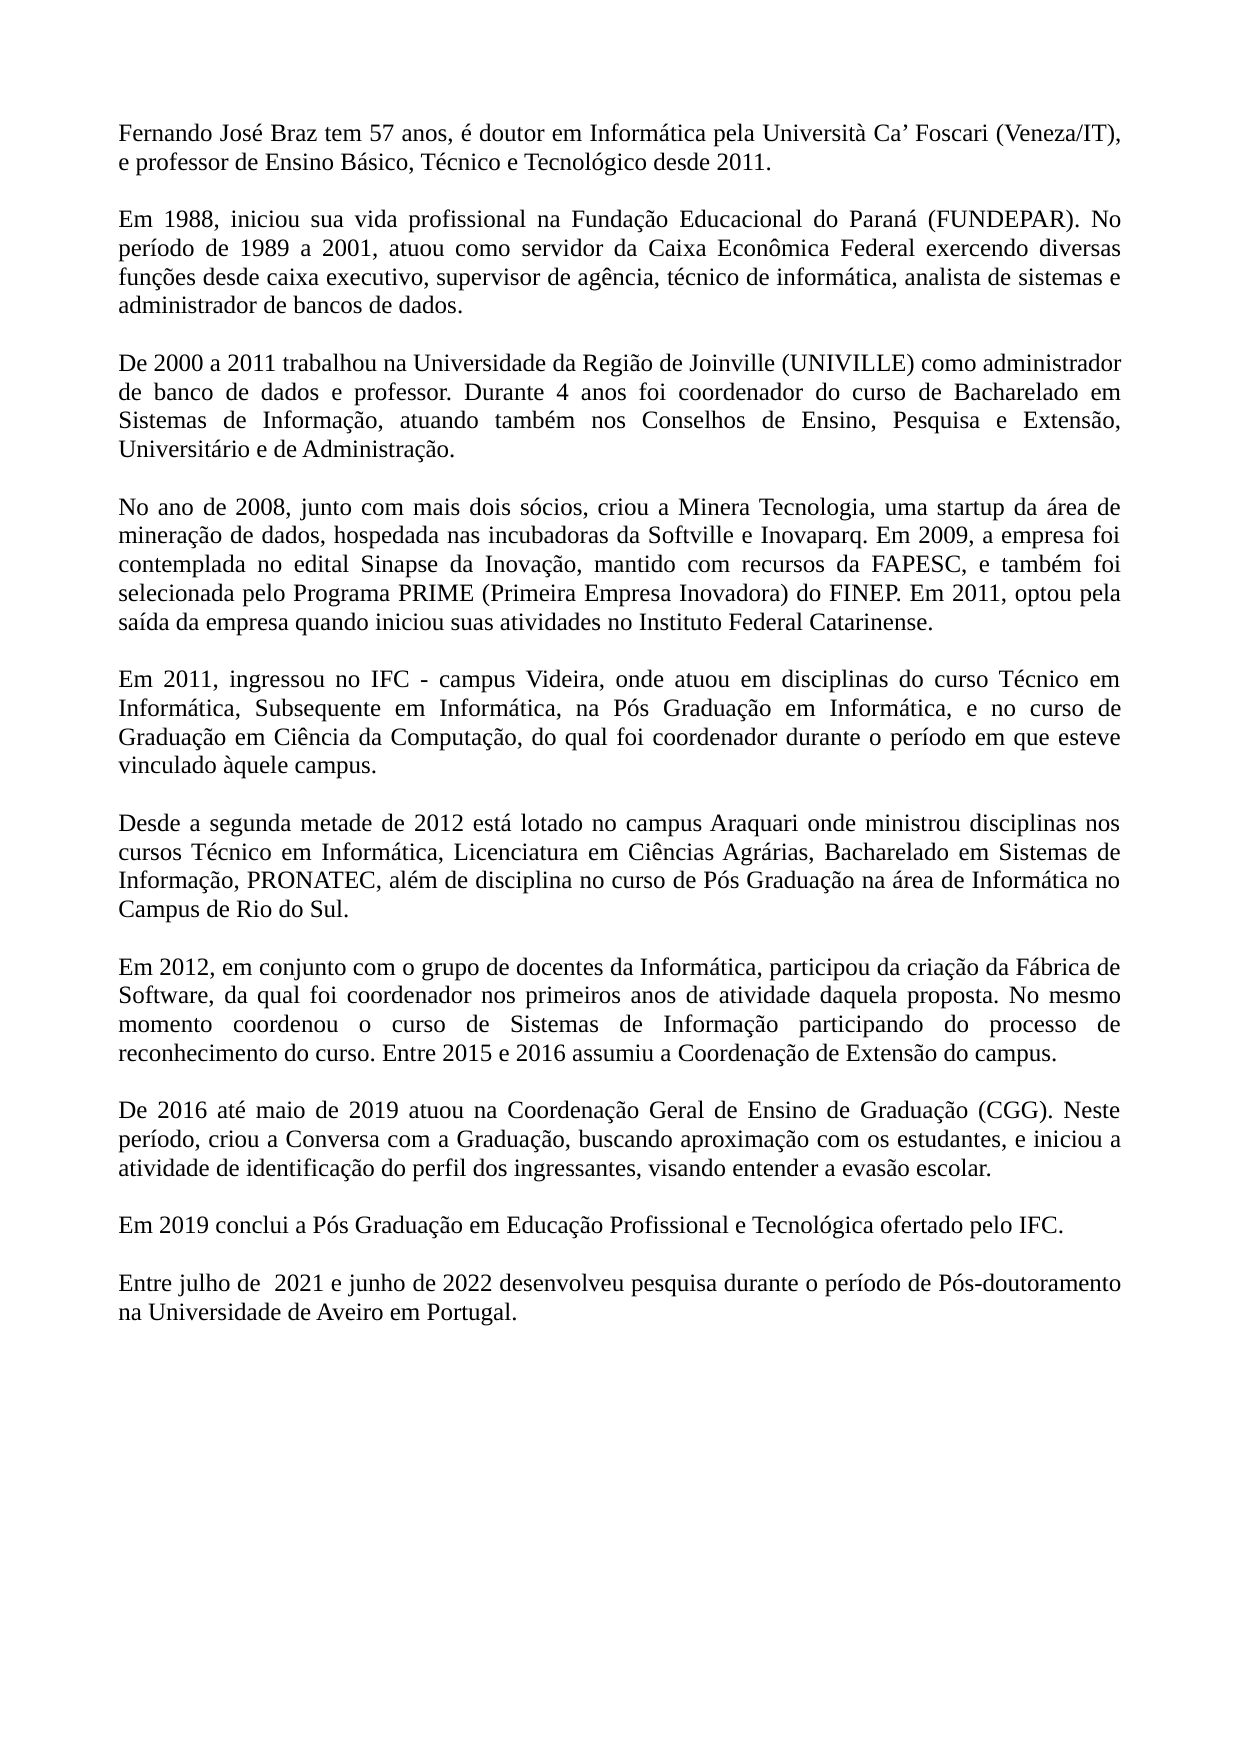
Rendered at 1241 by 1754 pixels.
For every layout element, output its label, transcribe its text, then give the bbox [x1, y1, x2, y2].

text Fernando José Braz tem 57 anos, é doutor em Informática pela Università Ca’ Foscari (Veneza/IT), e professor de Ensino Básico, Técnico e Tecnológico desde 2011. [118, 118, 1122, 176]
text Desde a segunda metade de 2012 está lotado no campus Araquari onde ministrou disciplinas nos cursos Técnico em Informática, Licenciatura em Ciências Agrárias, Bacharelado em Sistemas de Informação, PRONATEC, além de disciplina no curso de Pós Graduação na área de Informática no Campus de Rio do Sul. [118, 808, 1122, 923]
text Em 2012, em conjunto com o grupo de docentes da Informática, participou da criação da Fábrica de Software, da qual foi coordenador nos primeiros anos de atividade daquela proposta. No mesmo momento coordenou o curso de Sistemas de Informação participando do processo de reconhecimento do curso. Entre 2015 e 2016 assumiu a Coordenação de Extensão do campus. [118, 952, 1122, 1067]
text Em 1988, iniciou sua vida profissional na Fundação Educacional do Paraná (FUNDEPAR). No período de 1989 a 2001, atuou como servidor da Caixa Econômica Federal exercendo diversas funções desde caixa executivo, supervisor de agência, técnico de informática, analista de sistemas e administrador de bancos de dados. [118, 204, 1122, 319]
text Entre julho de 2021 e junho de 2022 desenvolveu pesquisa durante o período de Pós-doutoramento na Universidade de Aveiro em Portugal. [118, 1268, 1122, 1326]
text Em 2011, ingressou no IFC - campus Videira, onde atuou em disciplinas do curso Técnico em Informática, Subsequente em Informática, na Pós Graduação em Informática, e no curso de Graduação em Ciência da Computação, do qual foi coordenador durante o período em que esteve vinculado àquele campus. [118, 664, 1122, 779]
text No ano de 2008, junto com mais dois sócios, criou a Minera Tecnologia, uma startup da área de mineração de dados, hospedada nas incubadoras da Softville e Inovaparq. Em 2009, a empresa foi contemplada no edital Sinapse da Inovação, mantido com recursos da FAPESC, e também foi selecionada pelo Programa PRIME (Primeira Empresa Inovadora) do FINEP. Em 2011, optou pela saída da empresa quando iniciou suas atividades no Instituto Federal Catarinense. [118, 492, 1122, 636]
text De 2000 a 2011 trabalhou na Universidade da Região de Joinville (UNIVILLE) como administrador de banco de dados e professor. Durante 4 anos foi coordenador do curso de Bacharelado em Sistemas de Informação, atuando também nos Conselhos de Ensino, Pesquisa e Extensão, Universitário e de Administração. [118, 348, 1122, 463]
text Em 2019 conclui a Pós Graduação em Educação Profissional e Tecnológica ofertado pelo IFC. [118, 1211, 1122, 1239]
text De 2016 até maio de 2019 atuou na Coordenação Geral de Ensino de Graduação (CGG). Neste período, criou a Conversa com a Graduação, buscando aproximação com os estudantes, e iniciou a atividade de identificação do perfil dos ingressantes, visando entender a evasão escolar. [118, 1096, 1122, 1182]
